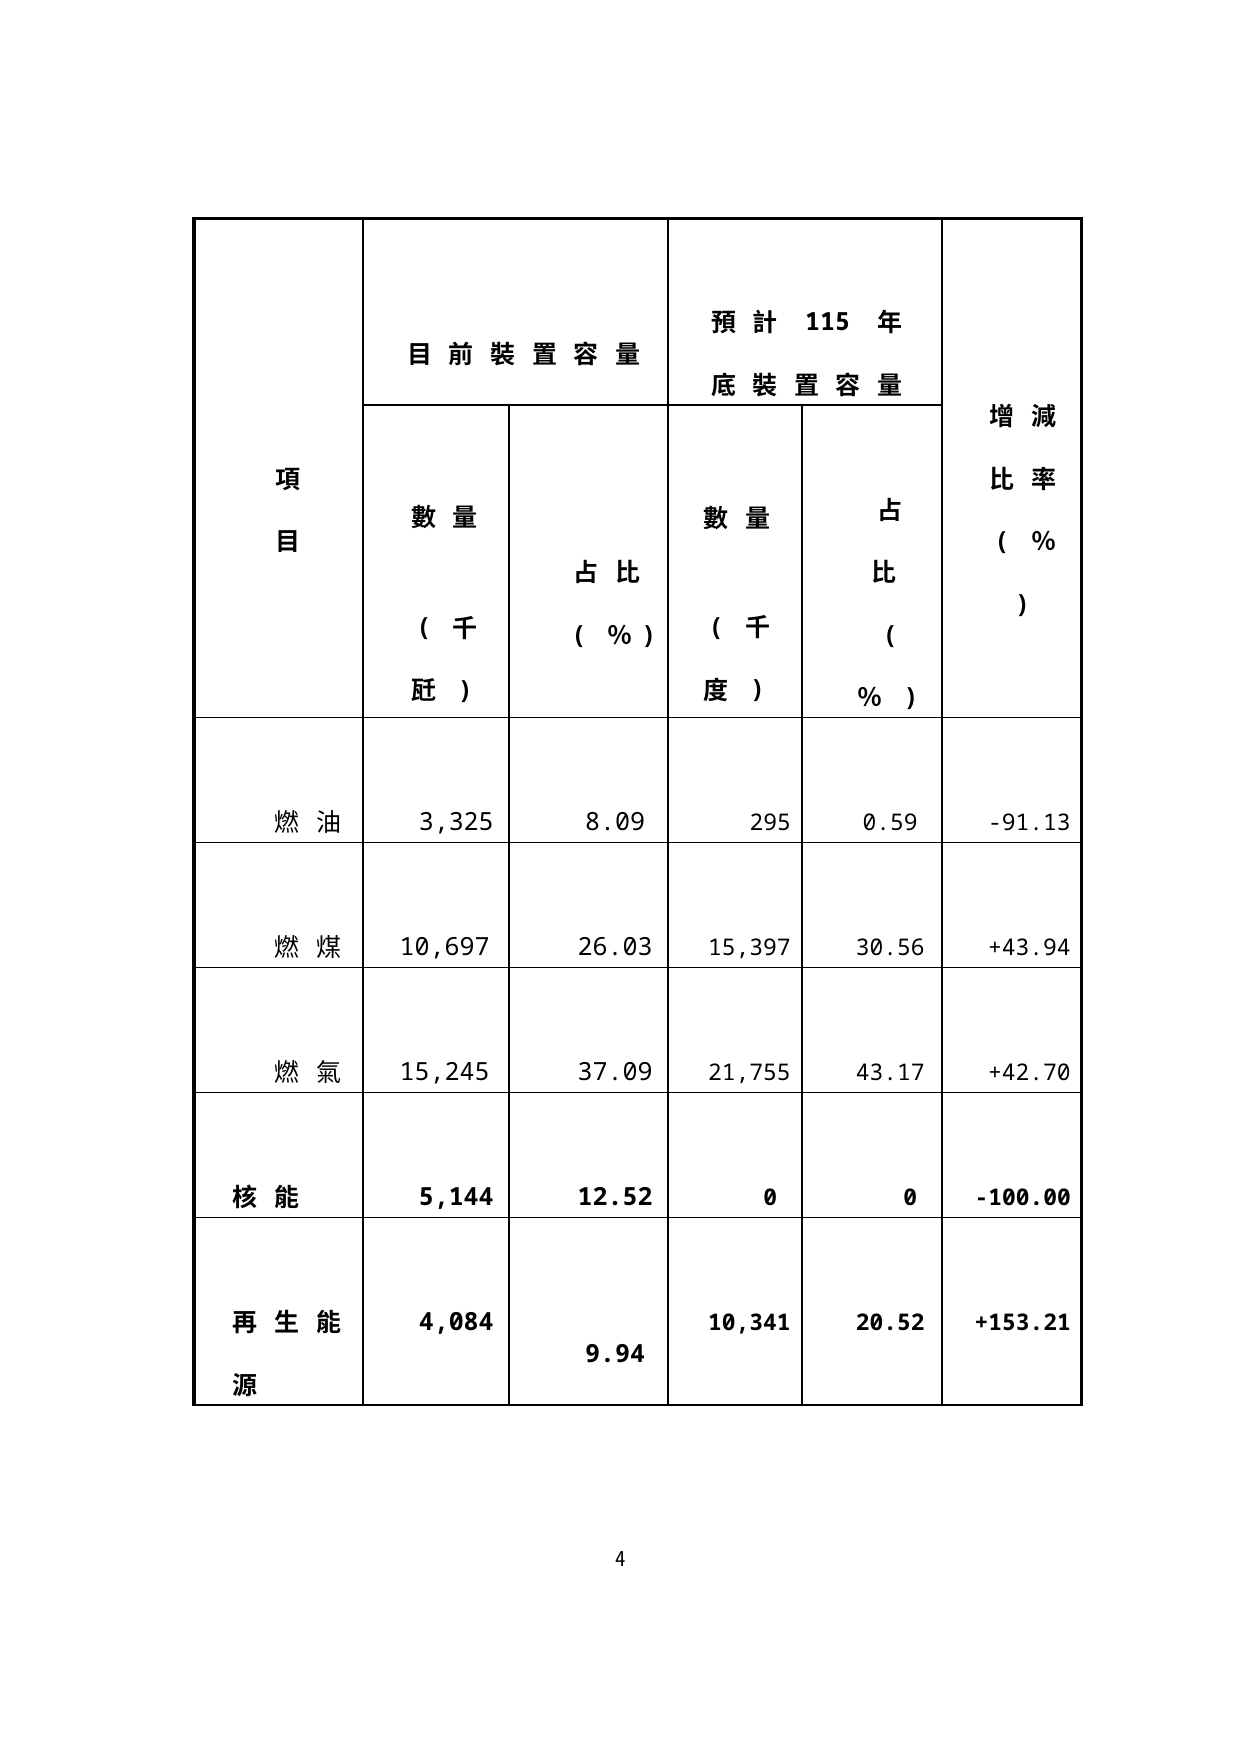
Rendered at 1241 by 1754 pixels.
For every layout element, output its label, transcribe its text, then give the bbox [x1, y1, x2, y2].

table_cell 占比(％) [803, 406, 941, 717]
table_cell 燃煤 [196, 843, 362, 967]
table_cell 30.56 [803, 843, 941, 967]
table_cell 4,084 [364, 1218, 508, 1404]
table_cell 再生能源 [196, 1218, 362, 1404]
table_cell 295 [669, 718, 801, 842]
table_cell 15,397 [669, 843, 801, 967]
table_cell +43.94 [943, 843, 1080, 967]
table_cell 26.03 [510, 843, 667, 967]
table_cell +42.70 [943, 968, 1080, 1092]
table_cell 0.59 [803, 718, 941, 842]
table_cell 5,144 [364, 1093, 508, 1217]
table_cell +153.21 [943, 1218, 1080, 1404]
table_cell 21,755 [669, 968, 801, 1092]
table_cell 8.09 [510, 718, 667, 842]
table_cell 0 [669, 1093, 801, 1217]
table_cell 9.94 [510, 1218, 667, 1404]
table_cell 37.09 [510, 968, 667, 1092]
table_cell 0 [803, 1093, 941, 1217]
table_cell 占比(％) [510, 406, 667, 717]
table_cell 10,697 [364, 843, 508, 967]
table_cell 12.52 [510, 1093, 667, 1217]
table_cell 43.17 [803, 968, 941, 1092]
table_cell 數量 (千度) [669, 406, 801, 717]
table_cell 核能 [196, 1093, 362, 1217]
table_header 增減比率(％) [943, 220, 1080, 717]
table_cell 燃油 [196, 718, 362, 842]
table_header 項 目 [196, 220, 362, 717]
table_cell -91.13 [943, 718, 1080, 842]
table_cell 數量 (千瓩) [364, 406, 508, 717]
table_cell 20.52 [803, 1218, 941, 1404]
table_cell 3,325 [364, 718, 508, 842]
table_cell 10,341 [669, 1218, 801, 1404]
table_cell 15,245 [364, 968, 508, 1092]
table_cell 燃氣 [196, 968, 362, 1092]
table_header 預計115年底裝置容量 [669, 220, 941, 404]
table_cell -100.00 [943, 1093, 1080, 1217]
table_header 目前裝置容量 [364, 220, 667, 404]
